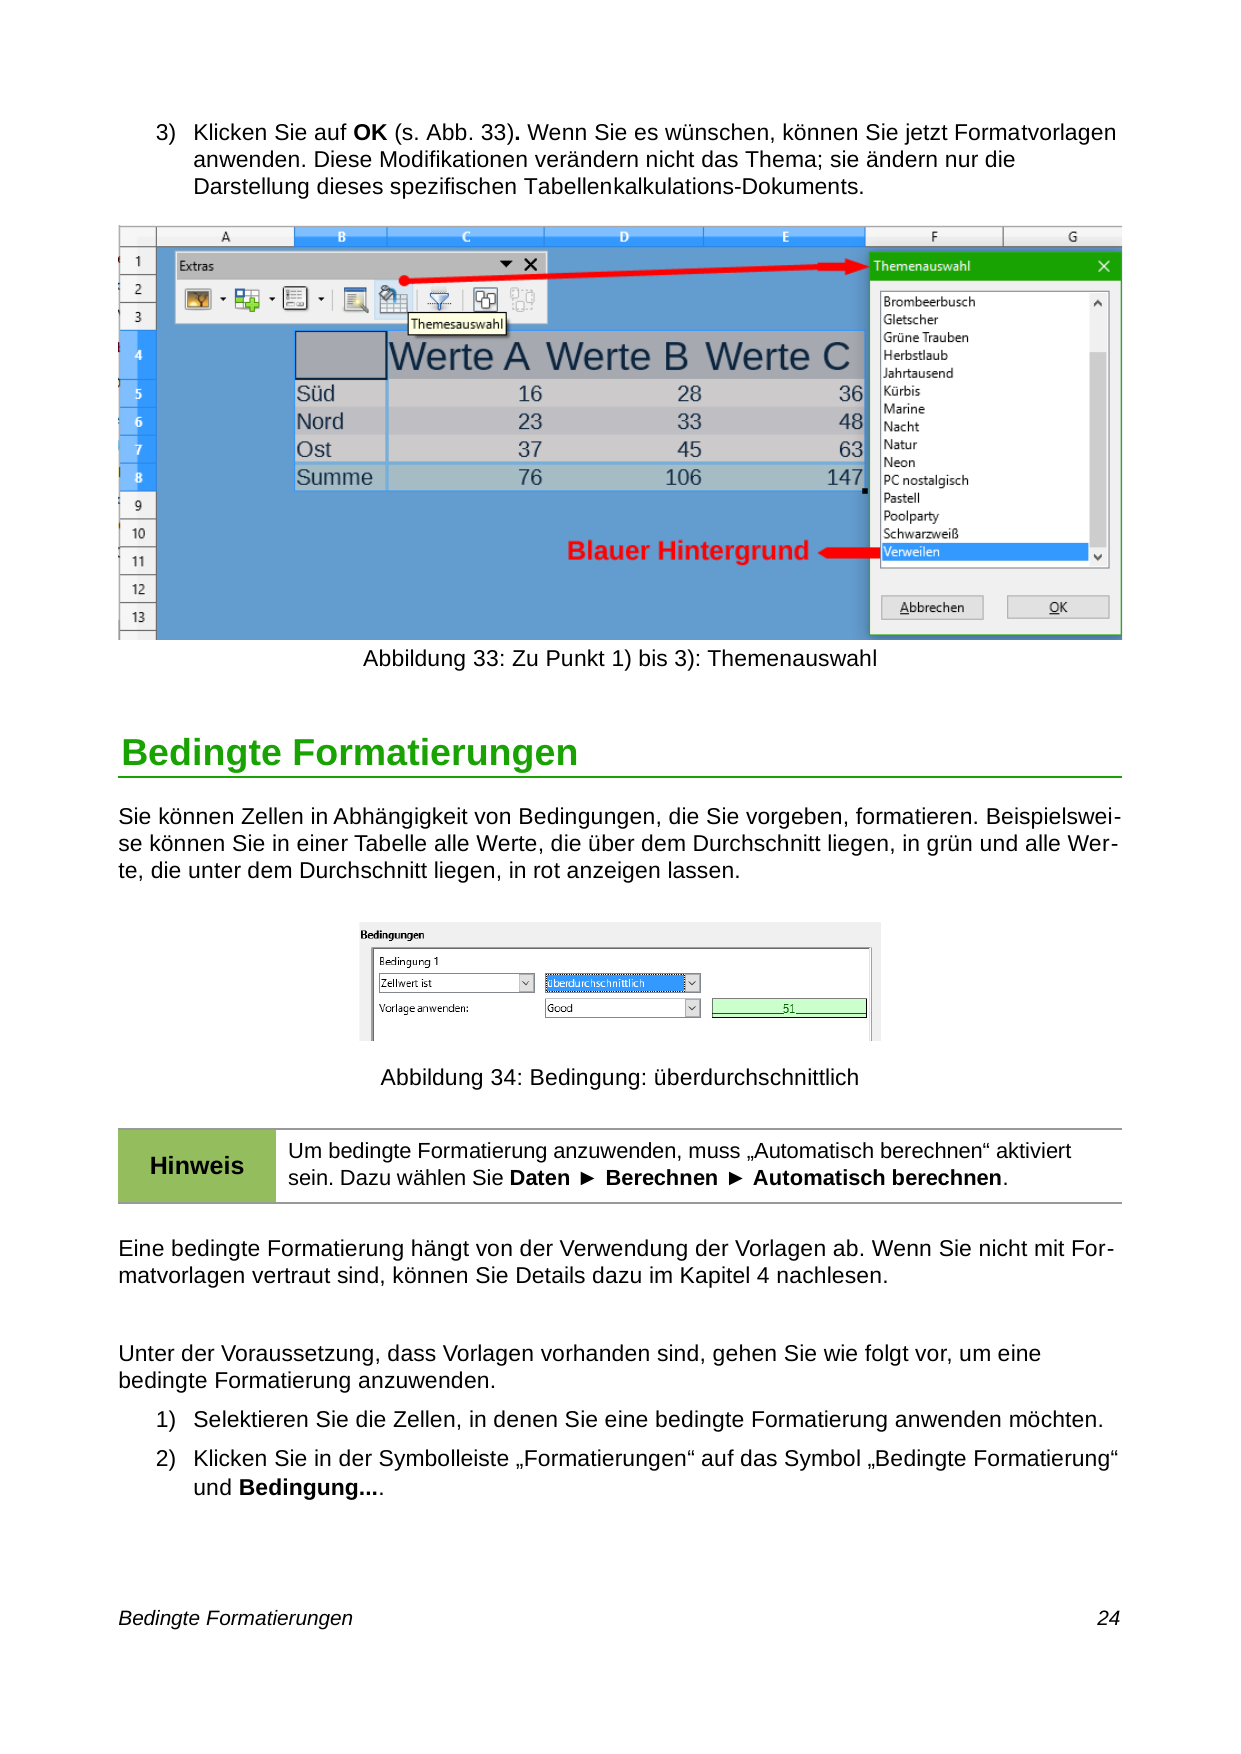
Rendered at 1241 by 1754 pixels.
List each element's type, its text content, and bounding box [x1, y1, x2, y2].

table_header Hinweis [118, 1130, 276, 1202]
text Eine bedingte Formatierung hängt von der Verwendung der Vorlagen ab. Wenn Sie nicht mit For­matvorlagen vertraut sind, können Sie Details dazu im Kapitel 4 nachlesen. [118, 1234, 1122, 1288]
picture [359, 922, 881, 1041]
picture [118, 225, 1123, 640]
table_header Um bedingte Formatierung anzuwenden, muss „Automatisch berechnen“ aktiviert sein. Dazu wählen Sie Daten ► Berechnen ► Automatisch berechnen. [276, 1130, 1122, 1202]
subtitle Bedingte Formatierungen [118, 728, 1122, 776]
list Klicken Sie in der Symbolleiste „Formatierungen“ auf das Symbol „Bedingte Formatierung“ und Bedingung.... [156, 1444, 1122, 1500]
list Klicken Sie auf OK (s. Abb. 33). Wenn Sie es wünschen, können Sie jetzt Forma­tvorlagen anwenden. Diese Modifikationen verändern nicht das Thema; sie ändern nur die Darstellung dieses spezifischen Tabellen­kalkulations-Dokuments. [156, 118, 1122, 199]
text Unter der Voraussetzung, dass Vorlagen vorhanden sind, gehen Sie wie folgt vor, um eine beding­te Formatierung anzuwenden. [118, 1339, 1122, 1393]
text Abbildung 33: Zu Punkt 1) bis 3): Themenauswahl [118, 640, 1122, 672]
text Abbildung 34: Bedingung: überdurchschnittlich [359, 1041, 881, 1091]
text Sie können Zellen in Abhängigkeit von Bedingungen, die Sie vorgeben, formatieren. Beispielswei­se können Sie in einer Tabelle alle Werte, die über dem Durchschnitt liegen, in grün und alle Wer­te, die unter dem Durchschnitt liegen, in rot anzeigen lassen. [118, 802, 1122, 883]
list Selektieren Sie die Zellen, in denen Sie eine bedingte Formatierung anwenden möchten. [156, 1405, 1122, 1432]
